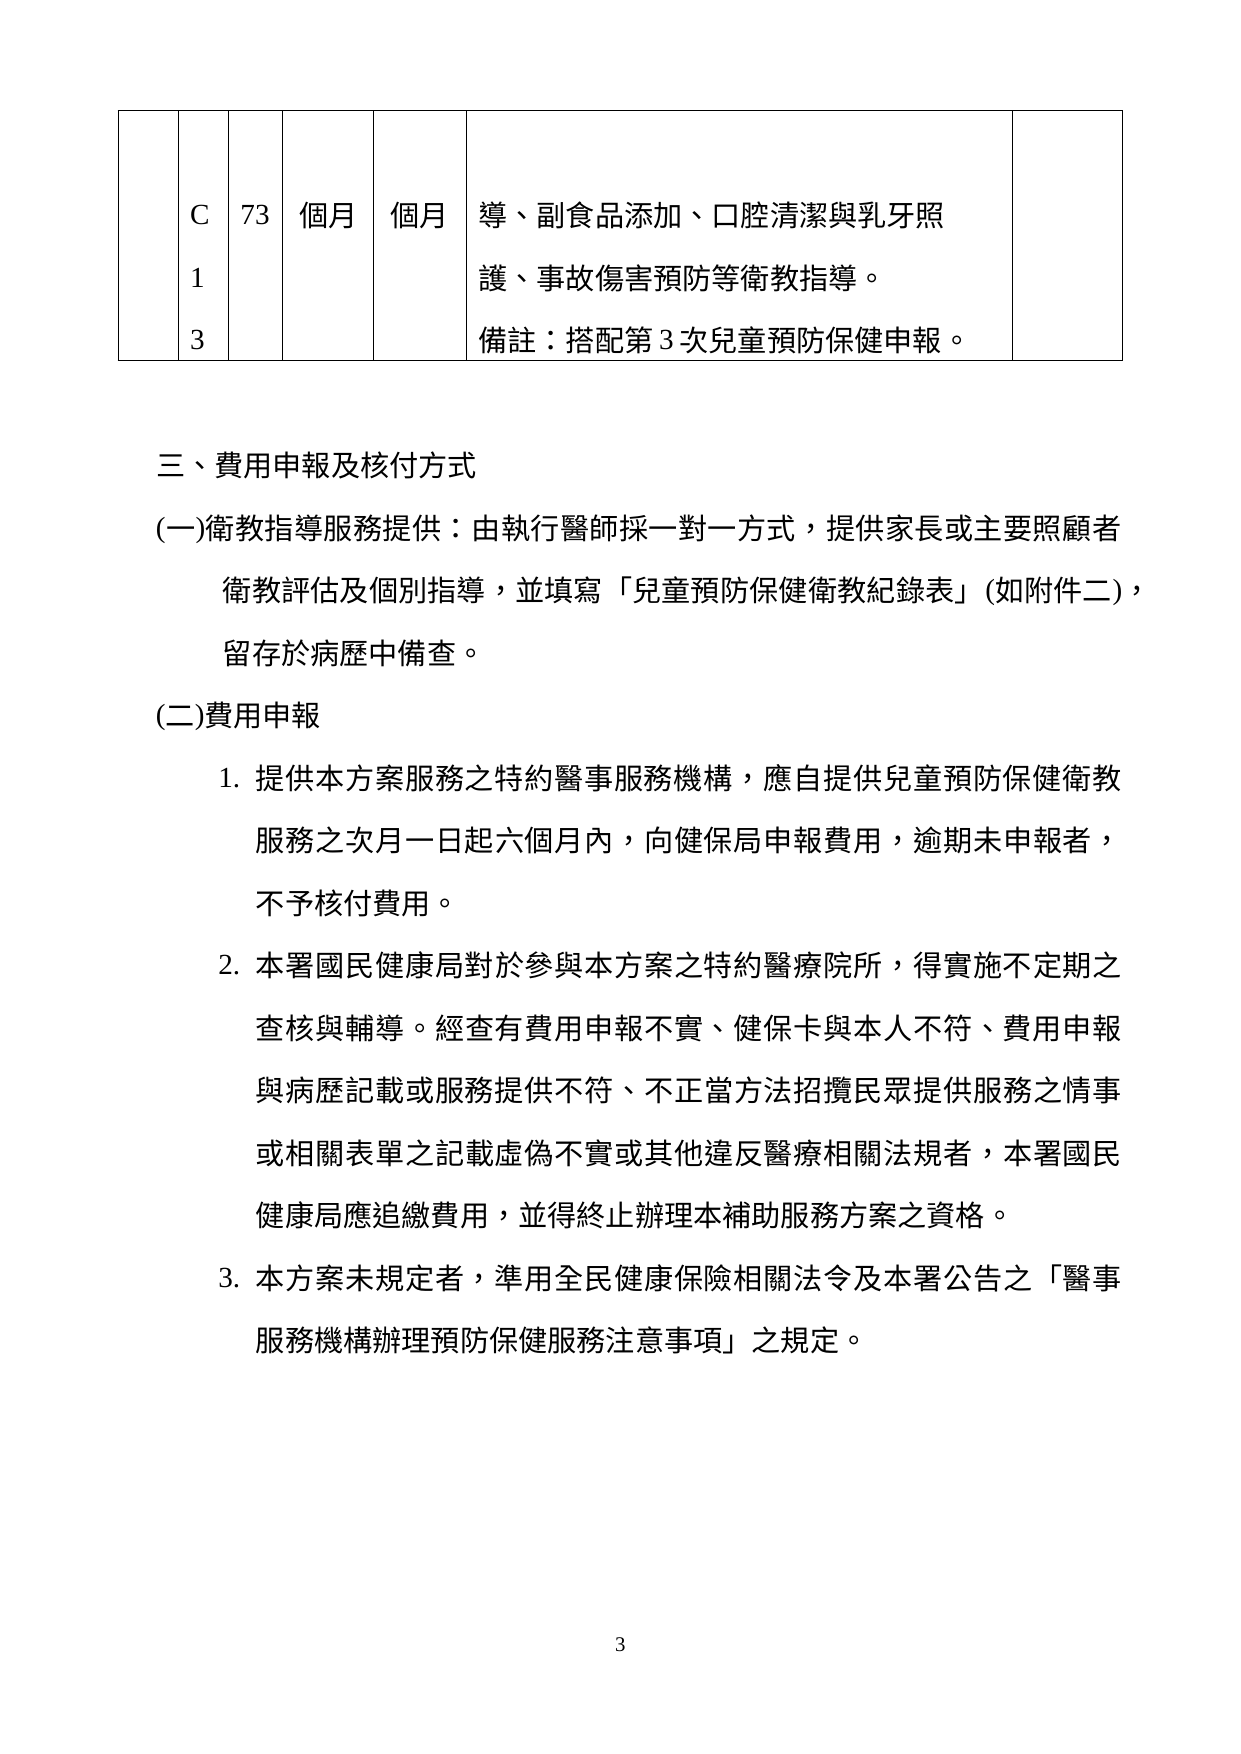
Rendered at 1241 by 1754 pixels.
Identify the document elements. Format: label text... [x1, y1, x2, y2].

text (二)費用申報 [156, 672, 1122, 735]
table_cell [119, 111, 178, 360]
table_cell 個月 [283, 111, 373, 360]
table_cell C 13 [179, 111, 228, 360]
list 提供本方案服務之特約醫事服務機構，應自提供兒童預防保健衛教服務之次月一日起六個月內，向健保局申報費用，逾期未申報者，不予核付費用。 [218, 735, 1122, 922]
table_cell 73 [229, 111, 282, 360]
table_cell [1013, 111, 1122, 360]
list 本方案未規定者，準用全民健康保險相關法令及本署公告之「醫事服務機構辦理預防保健服務注意事項」之規定。 [218, 1235, 1122, 1360]
list 本署國民健康局對於參與本方案之特約醫療院所，得實施不定期之查核與輔導。經查有費用申報不實、健保卡與本人不符、費用申報與病歷記載或服務提供不符、不正當方法招攬民眾提供服務之情事或相關表單之記載虛偽不實或其他違反醫療相關法規者，本署國民健康局應追繳費用，並得終止辦理本補助服務方案之資格。 [218, 922, 1122, 1235]
table_cell 個月 [374, 111, 466, 360]
text (一)衛教指導服務提供：由執行醫師採一對一方式，提供家長或主要照顧者衛教評估及個別指導，並填寫「兒童預防保健衛教紀錄表」(如附件二)，留存於病歷中備查。 [156, 485, 1122, 672]
text 三、費用申報及核付方式 [156, 422, 1122, 485]
table_cell 導、副食品添加、口腔清潔與乳牙照護、事故傷害預防等衛教指導。 備註：搭配第3次兒童預防保健申報。 [467, 111, 1012, 360]
